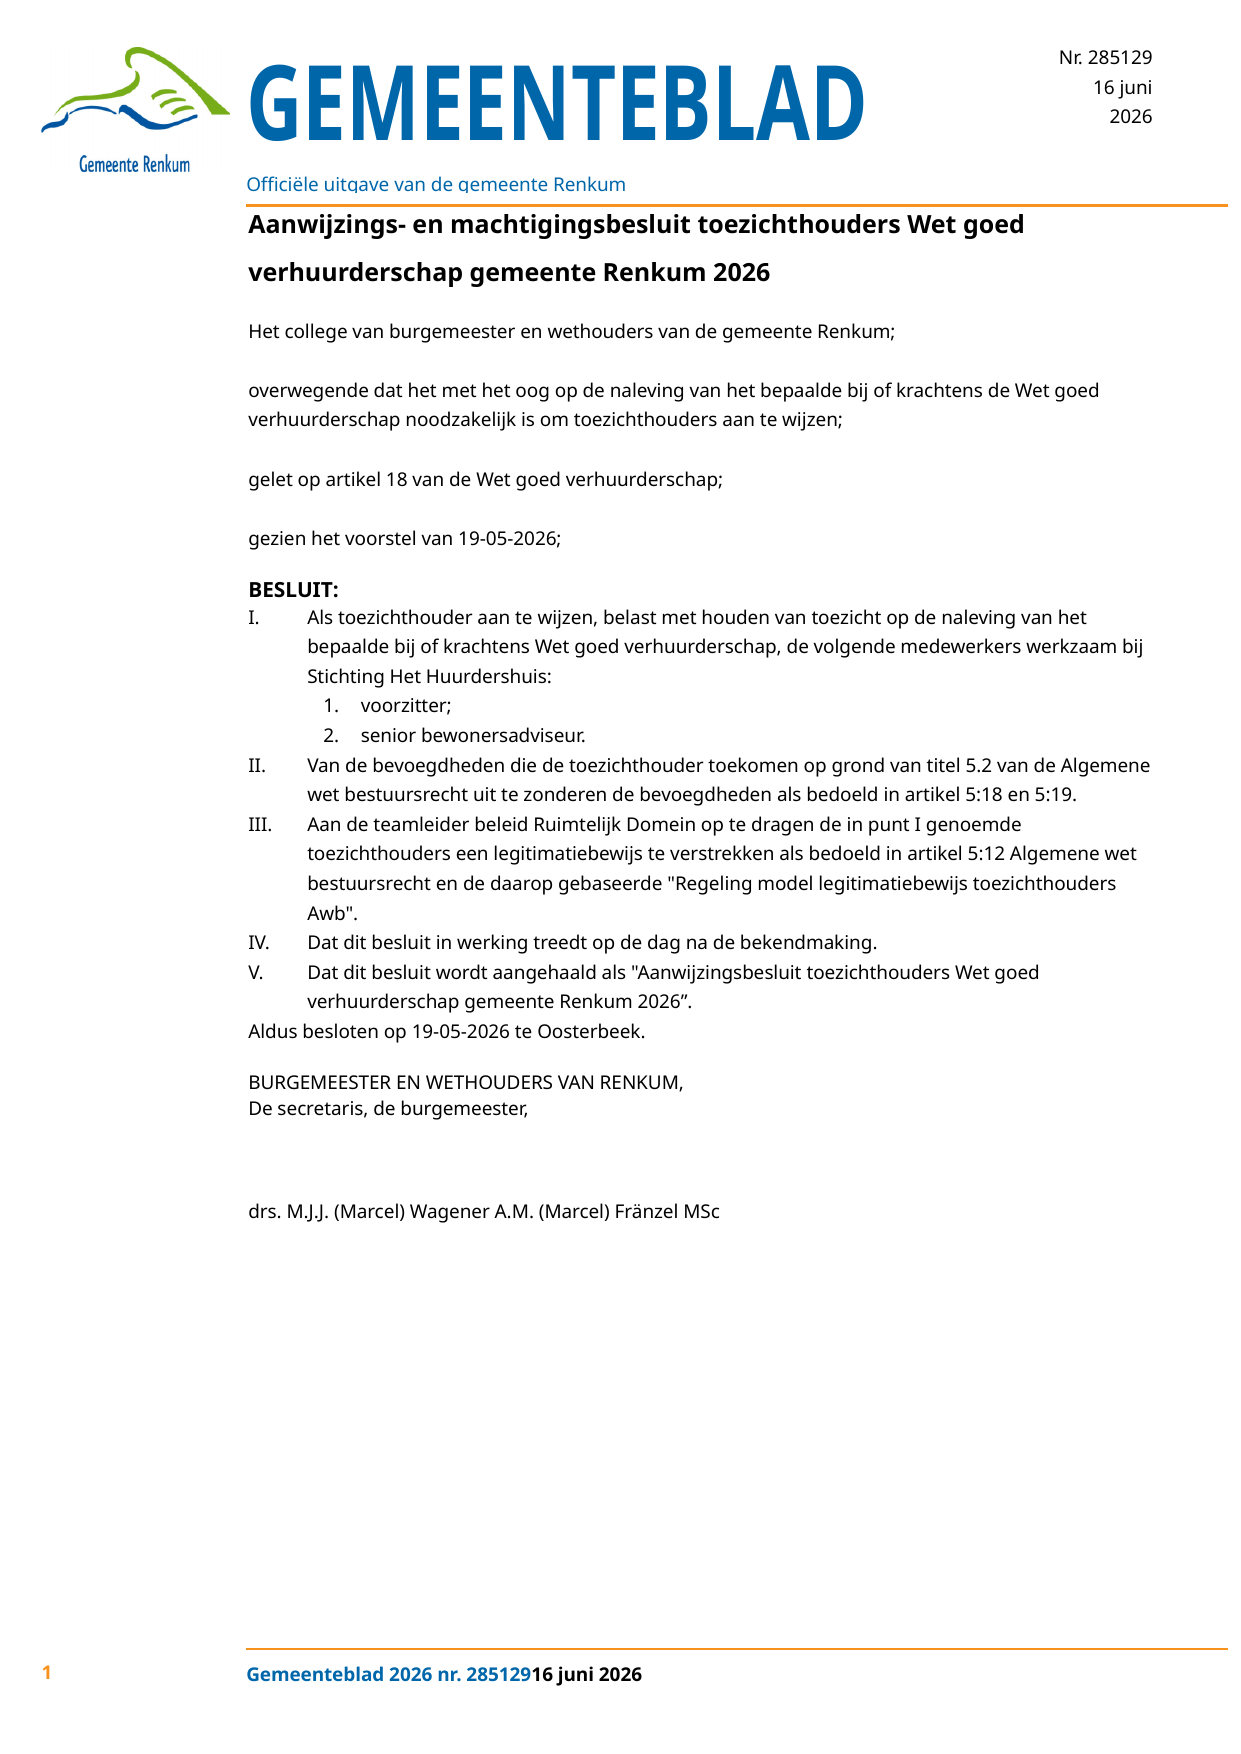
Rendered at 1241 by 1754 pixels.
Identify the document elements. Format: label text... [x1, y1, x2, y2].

text De secretaris, de burgemeester, [248, 1095, 1152, 1121]
text gelet op artikel 18 van de Wet goed verhuurderschap; [248, 466, 1152, 492]
list Van de bevoegdheden die de toezichthouder toekomen op grond van titel 5.2 van de Algemene wet bestuursrecht uit te zonderen de bevoegdheden als bedoeld in artikel 5:18 en 5:19. [248, 752, 1152, 807]
text gezien het voorstel van 19-05-2026; [248, 525, 1152, 551]
list senior bewonersadviseur. [323, 722, 1152, 748]
text overwegende dat het met het oog op de naleving van het bepaalde bij of krachtens de Wet goed verhuurderschap noodzakelijk is om toezichthouders aan te wijzen; [248, 377, 1152, 432]
text BESLUIT: [248, 575, 1152, 604]
list Dat dit besluit wordt aangehaald als "Aanwijzingsbesluit toezichthouders Wet goed verhuurderschap gemeente Renkum 2026”. [248, 959, 1152, 1014]
list Als toezichthouder aan te wijzen, belast met houden van toezicht op de naleving van het bepaalde bij of krachtens Wet goed verhuurderschap, de volgende medewerkers werkzaam bij Stichting Het Huurdershuis: [248, 604, 1152, 689]
picture [41, 47, 231, 172]
text Aldus besloten op 19-05-2026 te Oosterbeek. [248, 1018, 1152, 1044]
text drs. M.J.J. (Marcel) Wagener A.M. (Marcel) Fränzel MSc [248, 1198, 1152, 1224]
list voorzitter; [323, 693, 1152, 718]
text Aanwijzings- en machtigingsbesluit toezichthouders Wet goed verhuurderschap gemeente Renkum 2026 [248, 207, 1152, 288]
text BURGEMEESTER EN WETHOUDERS VAN RENKUM, [248, 1069, 1152, 1095]
list Aan de teamleider beleid Ruimtelijk Domein op te dragen de in punt I genoemde toezichthouders een legitimatiebewijs te verstrekken als bedoeld in artikel 5:12 Algemene wet bestuursrecht en de daarop gebaseerde "Regeling model legitimatiebewijs toezichthouders Awb". [248, 811, 1152, 925]
text Het college van burgemeester en wethouders van de gemeente Renkum; [248, 318, 1152, 344]
list Dat dit besluit in werking treedt op de dag na de bekendmaking. [248, 929, 1152, 955]
